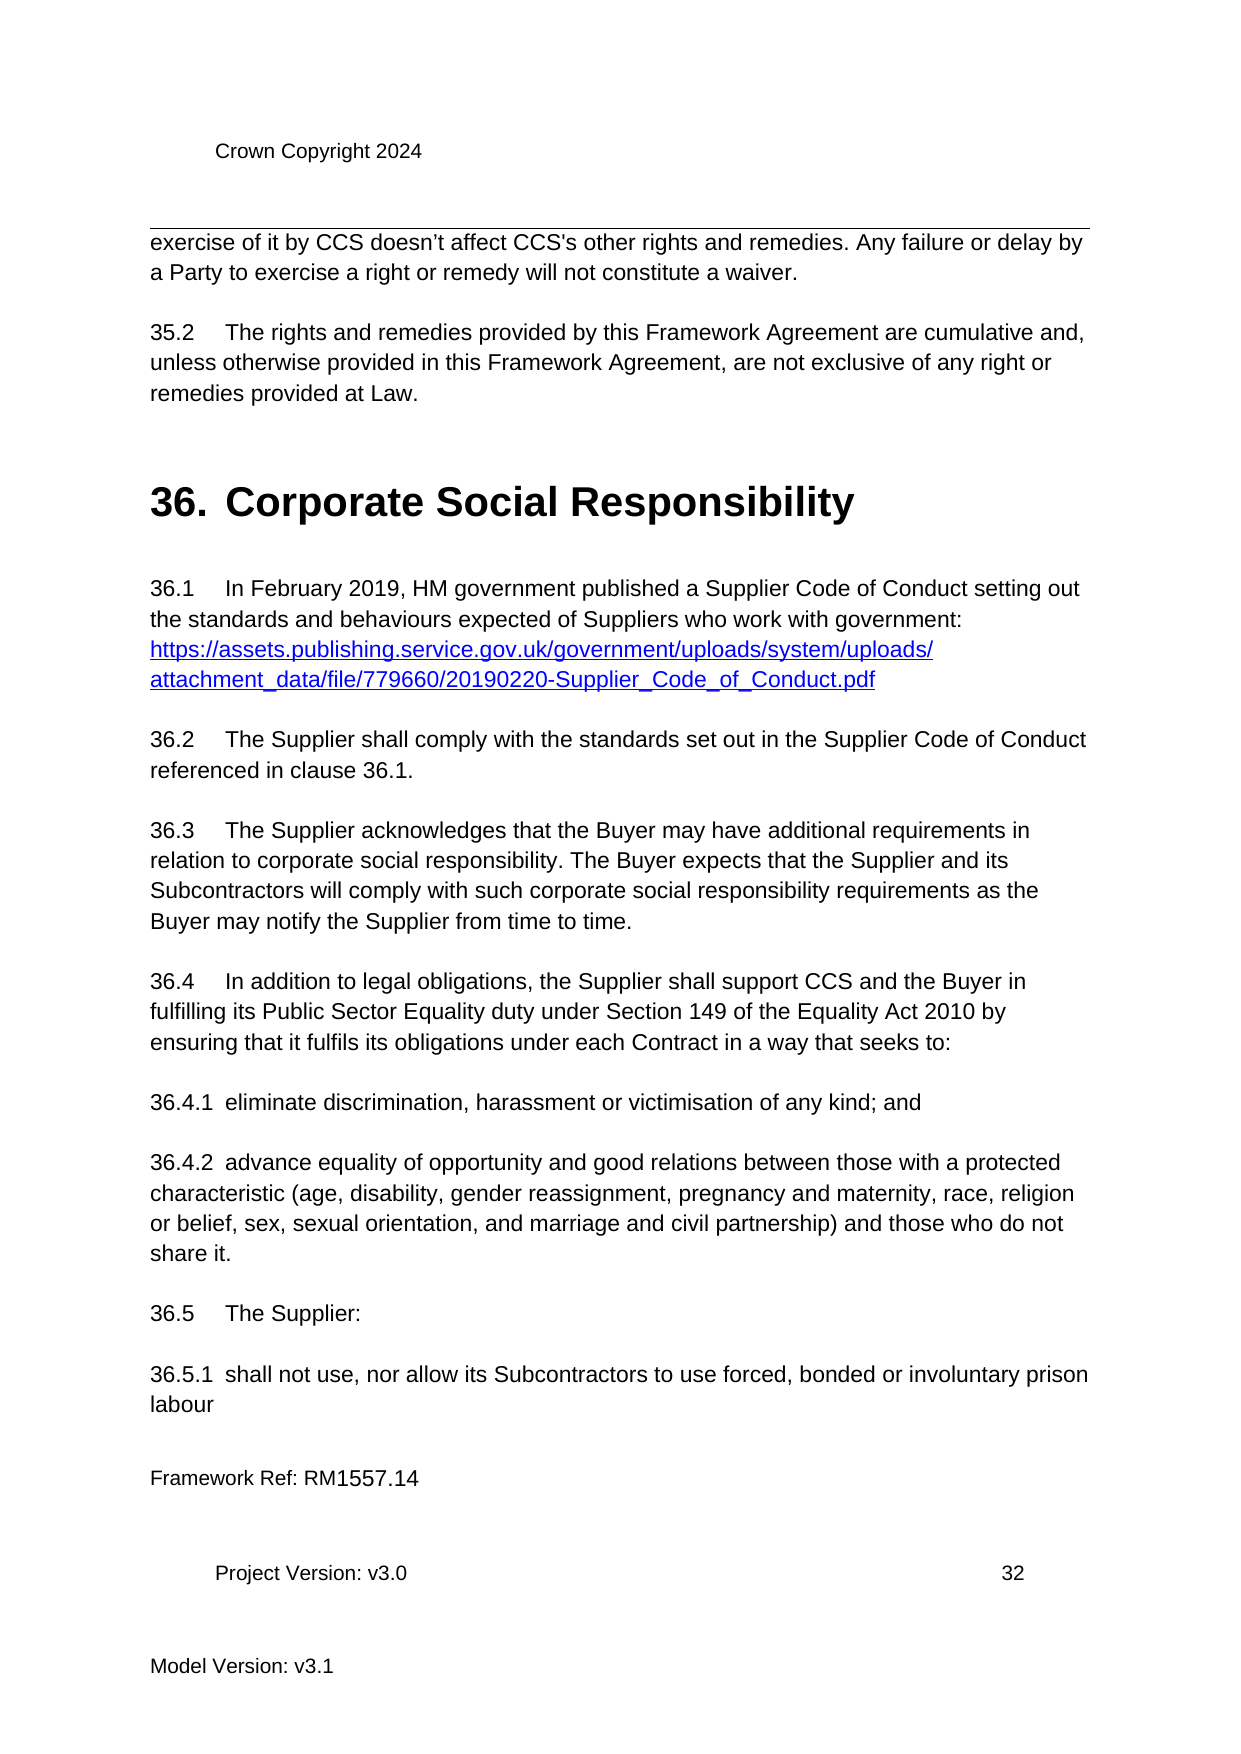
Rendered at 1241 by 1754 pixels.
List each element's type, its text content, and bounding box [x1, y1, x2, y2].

subtitle 36.5 The Supplier: [150, 1300, 1090, 1327]
subtitle 36.1 In February 2019, HM government published a Supplier Code of Conduct setting out [150, 575, 1090, 602]
subtitle 36.3 The Supplier acknowledges that the Buyer may have additional requirements in relation to corporate social responsibility. The Buyer expects that the Supplier and its Subcontractors will comply with such corporate social responsibility requirements as the Buyer may notify the Supplier from time to time. [150, 817, 1090, 934]
subtitle exercise of it by CCS doesn’t affect CCS's other rights and remedies. Any failure or delay by a Party to exercise a right or remedy will not constitute a waiver. [150, 228, 1090, 285]
subtitle 36.5.1 shall not use, nor allow its Subcontractors to use forced, bonded or involuntary prison labour [150, 1361, 1090, 1417]
subtitle 36.4.1 eliminate discrimination, harassment or victimisation of any kind; and [150, 1089, 1090, 1115]
subtitle 36.4 In addition to legal obligations, the Supplier shall support CCS and the Buyer in fulfilling its Public Sector Equality duty under Section 149 of the Equality Act 2010 by ensuring that it fulfils its obligations under each Contract in a way that seeks to: [150, 968, 1090, 1055]
subtitle 36.2 The Supplier shall comply with the standards set out in the Supplier Code of Conduct referenced in clause 36.1. [150, 726, 1090, 783]
subtitle the standards and behaviours expected of Suppliers who work with government: [150, 606, 1090, 632]
subtitle 36. Corporate Social Responsibility [150, 477, 1090, 525]
subtitle 36.4.2 advance equality of opportunity and good relations between those with a protected characteristic (age, disability, gender reassignment, pregnancy and maternity, race, religion or belief, sex, sexual orientation, and marriage and civil partnership) and those who do not share it. [150, 1149, 1090, 1266]
subtitle https://assets.publishing.service.gov.uk/government/uploads/system/uploads/attachment_data/file/779660/20190220-Supplier_Code_of_Conduct.pdf [150, 636, 1090, 692]
subtitle 35.2 The rights and remedies provided by this Framework Agreement are cumulative and, unless otherwise provided in this Framework Agreement, are not exclusive of any right or remedies provided at Law. [150, 319, 1090, 406]
